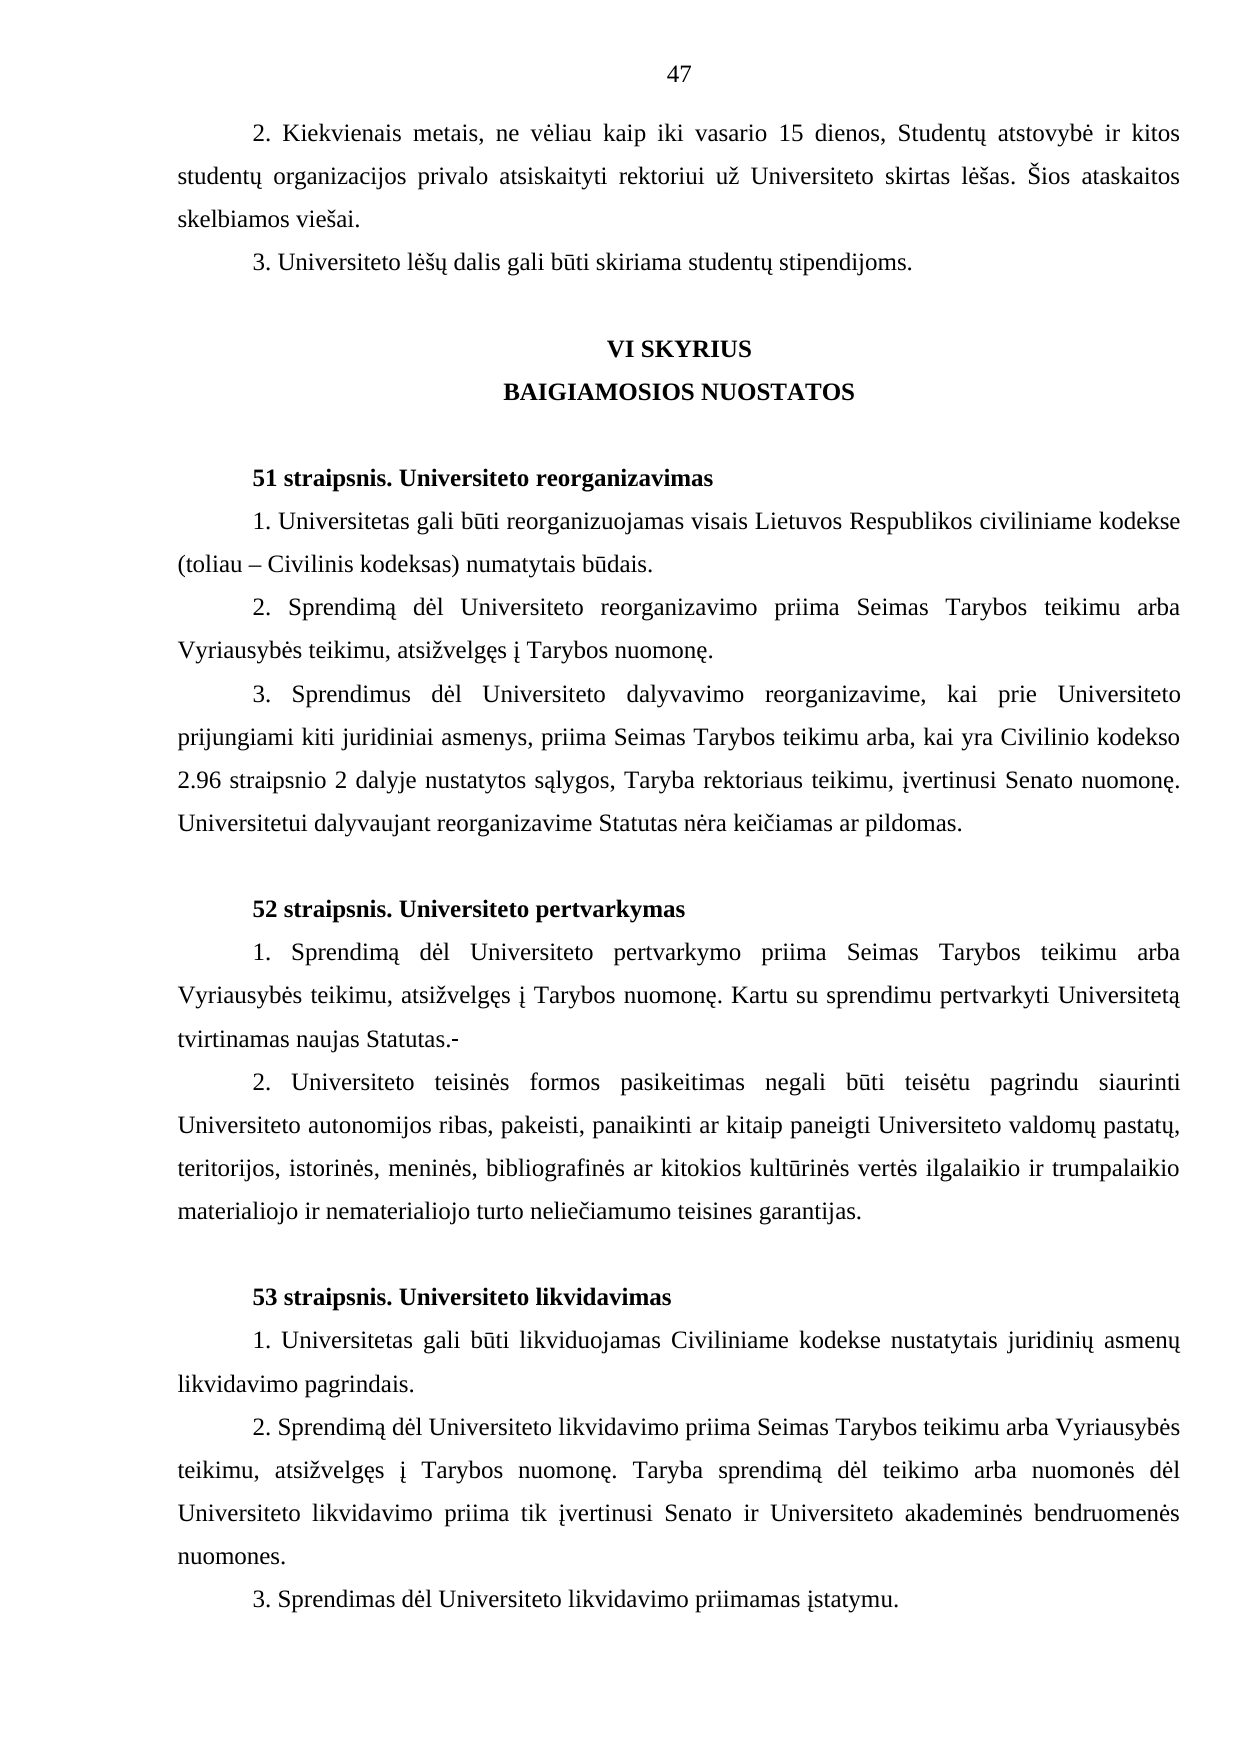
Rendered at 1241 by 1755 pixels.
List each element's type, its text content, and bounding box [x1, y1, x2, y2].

text 52 straipsnis. Universiteto pertvarkymas [177, 894, 1181, 923]
text 3. Universiteto lėšų dalis gali būti skiriama studentų stipendijoms. [177, 247, 1181, 276]
text 2. Sprendimą dėl Universiteto reorganizavimo priima Seimas Tarybos teikimu arba Vyriausybės teikimu, atsižvelgęs į Tarybos nuomonę. [177, 592, 1181, 664]
text 53 straipsnis. Universiteto likvidavimas [177, 1282, 1181, 1311]
text 1. Universitetas gali būti likviduojamas Civiliniame kodekse nustatytais juridinių asmenų likvidavimo pagrindais. [177, 1326, 1181, 1397]
text VI SKYRIUS [177, 334, 1181, 362]
text 51 straipsnis. Universiteto reorganizavimas [177, 463, 1181, 492]
text 3. Sprendimas dėl Universiteto likvidavimo priimamas įstatymu. [177, 1584, 1181, 1613]
text 2. Sprendimą dėl Universiteto likvidavimo priima Seimas Tarybos teikimu arba Vyriausybės teikimu, atsižvelgęs į Tarybos nuomonę. Taryba sprendimą dėl teikimo arba nuomonės dėl Universiteto likvidavimo priima tik įvertinusi Senato ir Universiteto akademinės bendruomenės nuomones. [177, 1412, 1181, 1570]
text 3. Sprendimus dėl Universiteto dalyvavimo reorganizavime, kai prie Universiteto prijungiami kiti juridiniai asmenys, priima Seimas Tarybos teikimu arba, kai yra Civilinio kodekso 2.96 straipsnio 2 dalyje nustatytos sąlygos, Taryba rektoriaus teikimu, įvertinusi Senato nuomonę. Universitetui dalyvaujant reorganizavime Statutas nėra keičiamas ar pildomas. [177, 679, 1181, 837]
text 1. Sprendimą dėl Universiteto pertvarkymo priima Seimas Tarybos teikimu arba Vyriausybės teikimu, atsižvelgęs į Tarybos nuomonę. Kartu su sprendimu pertvarkyti Universitetą tvirtinamas naujas Statutas. [177, 937, 1181, 1052]
text 2. Universiteto teisinės formos pasikeitimas negali būti teisėtu pagrindu siaurinti Universiteto autonomijos ribas, pakeisti, panaikinti ar kitaip paneigti Universiteto valdomų pastatų, teritorijos, istorinės, meninės, bibliografinės ar kitokios kultūrinės vertės ilgalaikio ir trumpalaikio materialiojo ir nematerialiojo turto neliečiamumo teisines garantijas. [177, 1067, 1181, 1225]
text 1. Universitetas gali būti reorganizuojamas visais Lietuvos Respublikos civiliniame kodekse (toliau – Civilinis kodeksas) numatytais būdais. [177, 506, 1181, 578]
text 2. Kiekvienais metais, ne vėliau kaip iki vasario 15 dienos, Studentų atstovybė ir kitos studentų organizacijos privalo atsiskaityti rektoriui už Universiteto skirtas lėšas. Šios ataskaitos skelbiamos viešai. [177, 118, 1181, 233]
text BAIGIAMOSIOS NUOSTATOS [177, 377, 1181, 406]
